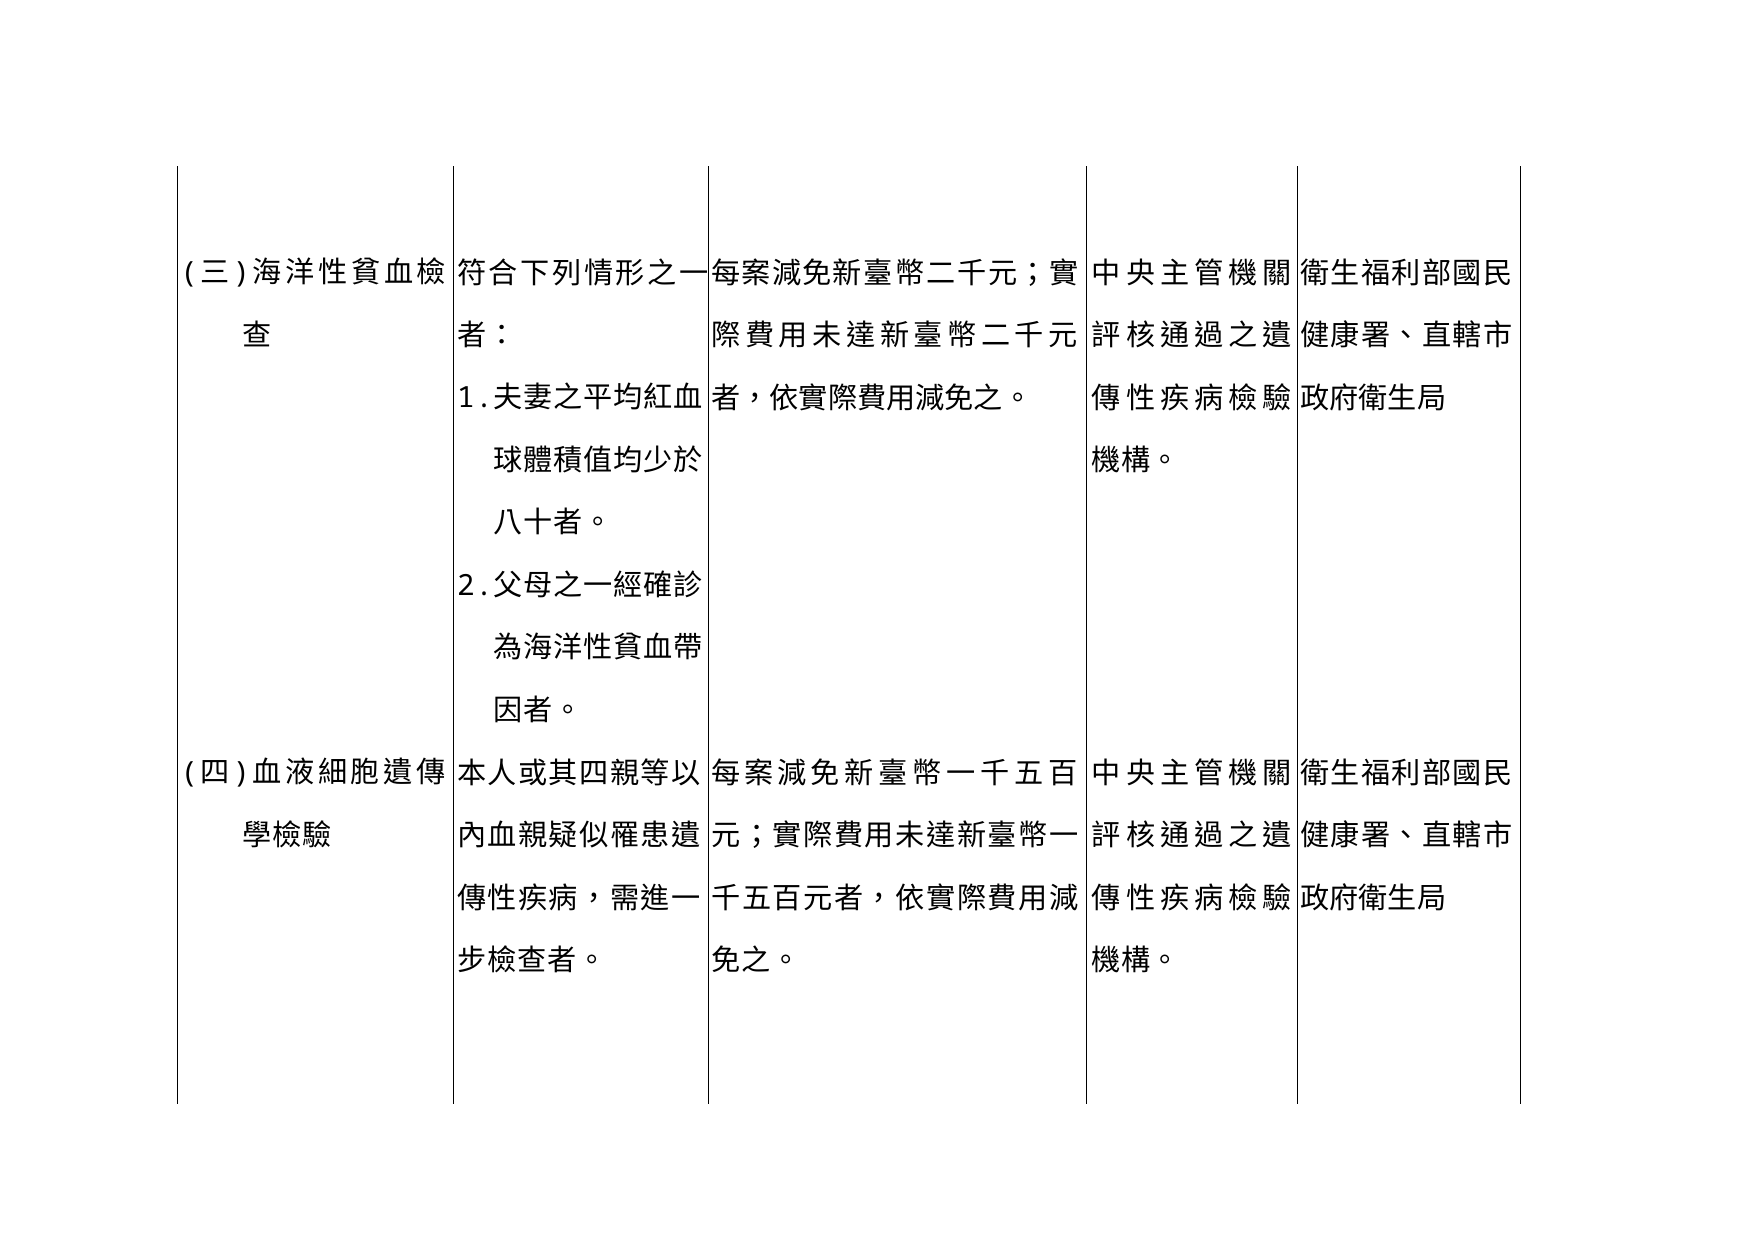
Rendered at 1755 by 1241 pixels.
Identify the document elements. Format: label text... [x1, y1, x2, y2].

table_cell 衛生福利部國民健康署、直轄市政府衛生局 [1298, 729, 1520, 1104]
table_cell 衛生福利部國民健康署、直轄市政府衛生局 [1298, 229, 1520, 729]
table_cell 中央主管機關評核通過之遺傳性疾病檢驗機構。 [1087, 729, 1297, 1104]
table_cell [1087, 166, 1297, 229]
table_cell 符合下列情形之一者： 1.夫妻之平均紅血 球體積值均少於 八十者。 2.父母之一經確診 為海洋性貧血帶 因者。 [454, 229, 708, 729]
table_cell 每案減免新臺幣二千元；實際費用未達新臺幣二千元者，依實際費用減免之。 [709, 166, 1086, 229]
table_cell 本人或其四親等以內血親疑似罹患遺傳性疾病，需進一步檢查者。 [454, 729, 708, 1104]
table_cell [1298, 166, 1520, 229]
table_cell [178, 166, 453, 229]
table_cell (四)血液細胞遺傳學檢驗 [178, 729, 453, 1104]
table_cell 每案減免新臺幣二千元；實際費用未達新臺幣二千元者，依實際費用減免之。 [709, 229, 1086, 729]
table_cell 新生兒篩檢陽性個案 [454, 166, 708, 229]
table_cell (三)海洋性貧血檢查 [178, 229, 453, 729]
table_cell 每案減免新臺幣一千五百元；實際費用未達新臺幣一千五百元者，依實際費用減免之。 [709, 729, 1086, 1104]
table_cell 中央主管機關評核通過之遺傳性疾病檢驗機構。 [1087, 229, 1297, 729]
